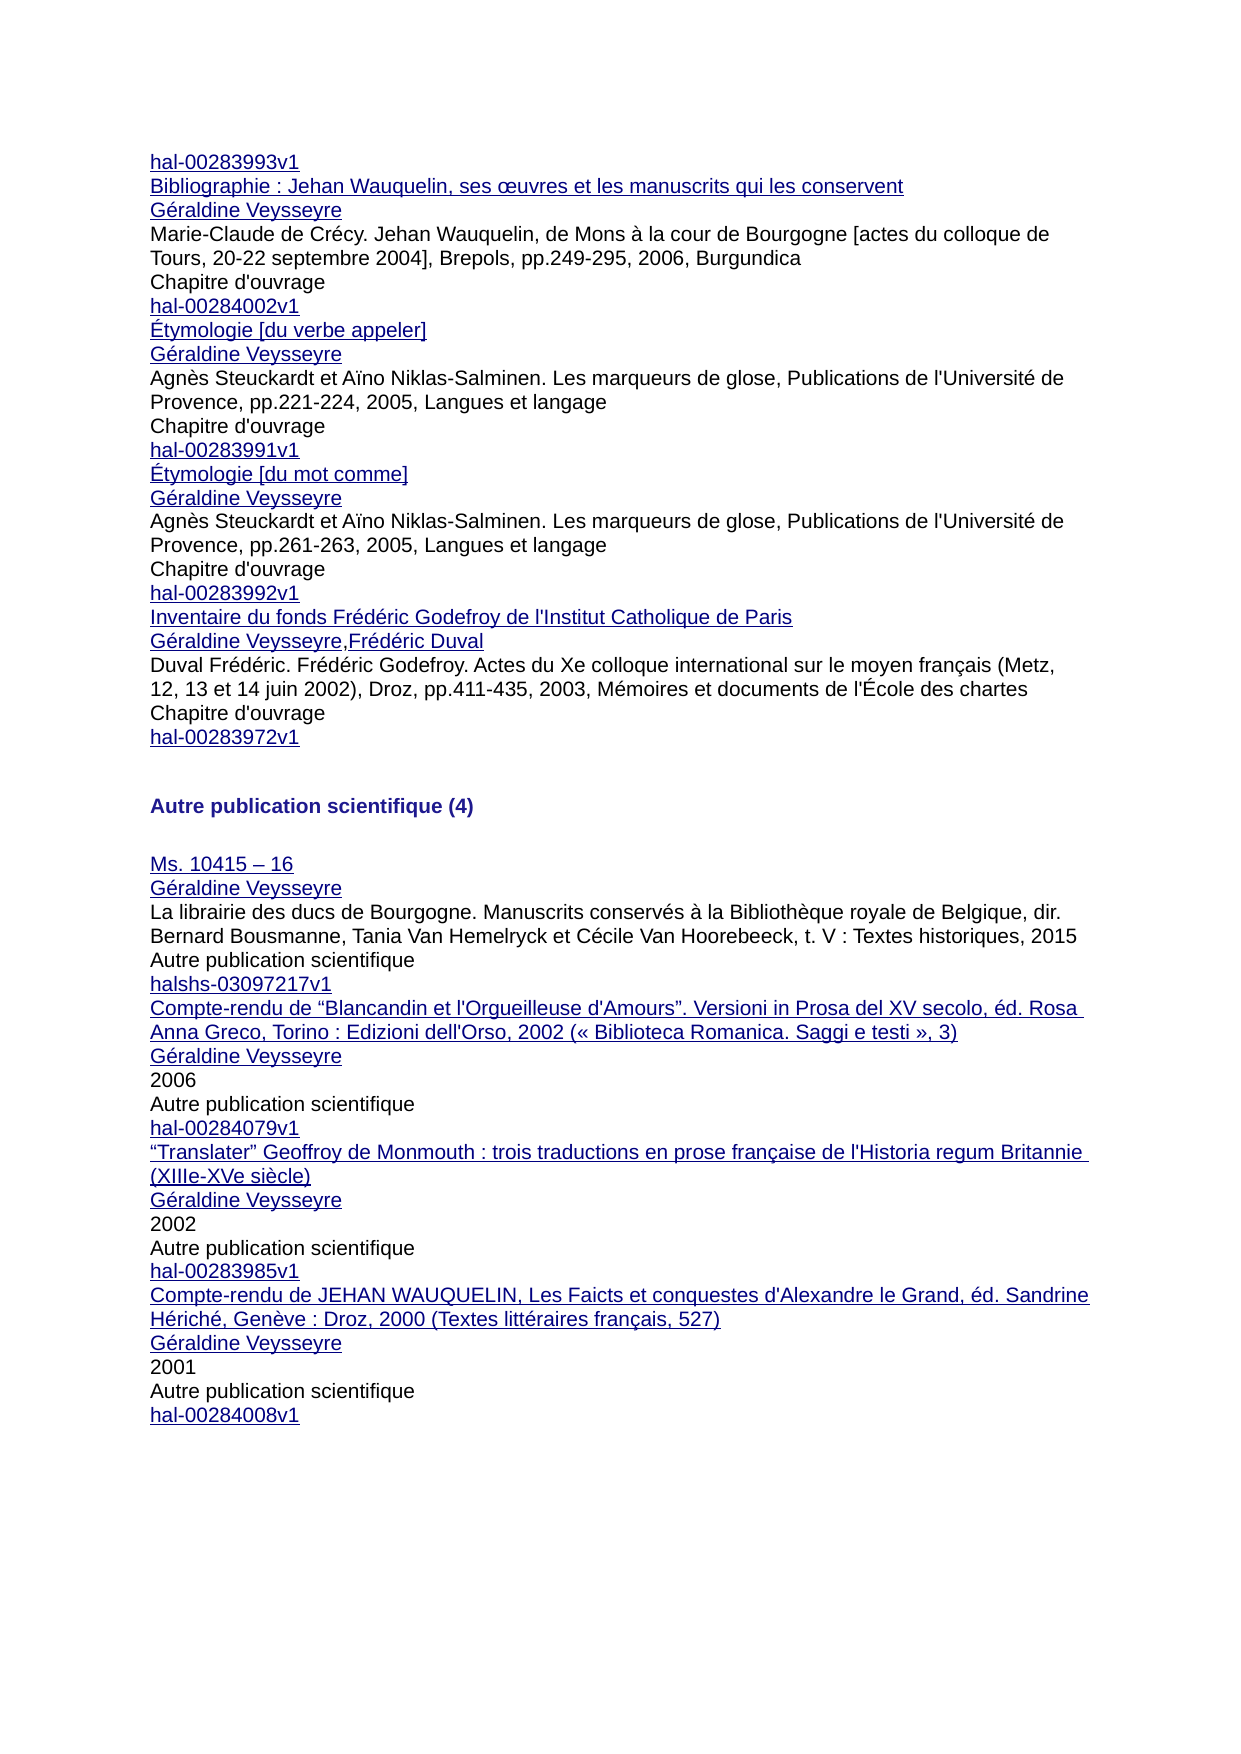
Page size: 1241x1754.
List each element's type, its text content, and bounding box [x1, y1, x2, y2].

table_cell hal-00283993v1 [150, 150, 1090, 174]
table_cell “Translater” Geoffroy de Monmouth : trois traductions en prose française de l'Historia regum Britannie (XIIIe-XVe siècle) Géraldine Veysseyre 2002 Autre publication scientifique hal-00283985v1 [150, 1140, 1090, 1283]
table_cell Inventaire du fonds Frédéric Godefroy de l'Institut Catholique de Paris Géraldine Veysseyre,Frédéric Duval Duval Frédéric. Frédéric Godefroy. Actes du Xe colloque international sur le moyen français (Metz, 12, 13 et 14 juin 2002), Droz, pp.411-435, 2003, Mémoires et documents de l'École des chartes Chapitre d'ouvrage hal-00283972v1 [150, 605, 1090, 749]
table_cell Compte-rendu de JEHAN WAUQUELIN, Les Faicts et conquestes d'Alexandre le Grand, éd. Sandrine [150, 1283, 1090, 1304]
table_cell Compte-rendu de “Blancandin et l'Orgueilleuse d'Amours”. Versioni in Prosa del XV secolo, éd. Rosa Anna Greco, Torino : Edizioni dell'Orso, 2002 (« Biblioteca Romanica. Saggi e testi », 3) Géraldine Veysseyre 2006 Autre publication scientifique hal-00284079v1 [150, 996, 1090, 1139]
table_cell Étymologie [du verbe appeler] Géraldine Veysseyre Agnès Steuckardt et Aïno Niklas-Salminen. Les marqueurs de glose, Publications de l'Université de Provence, pp.221-224, 2005, Langues et langage Chapitre d'ouvrage hal-00283991v1 [150, 318, 1090, 461]
table_cell Bibliographie : Jehan Wauquelin, ses œuvres et les manuscrits qui les conservent Géraldine Veysseyre Marie-Claude de Crécy. Jehan Wauquelin, de Mons à la cour de Bourgogne [actes du colloque de Tours, 20-22 septembre 2004], Brepols, pp.249-295, 2006, Burgundica Chapitre d'ouvrage hal-00284002v1 [150, 174, 1090, 318]
table_header Ms. 10415 – 16 Géraldine Veysseyre La librairie des ducs de Bourgogne. Manuscrits conservés à la Bibliothèque royale de Belgique, dir. Bernard Bousmanne, Tania Van Hemelryck et Cécile Van Hoorebeeck, t. V : Textes historiques, 2015 Autre publication scientifique halshs-03097217v1 [150, 852, 1090, 996]
subtitle Autre publication scientifique (4) [150, 794, 1090, 818]
table_cell Hériché, Genève : Droz, 2000 (Textes littéraires français, 527) Géraldine Veysseyre 2001 Autre publication scientifique hal-00284008v1 [150, 1305, 1090, 1427]
table_cell Étymologie [du mot comme] Géraldine Veysseyre Agnès Steuckardt et Aïno Niklas-Salminen. Les marqueurs de glose, Publications de l'Université de Provence, pp.261-263, 2005, Langues et langage Chapitre d'ouvrage hal-00283992v1 [150, 461, 1090, 605]
